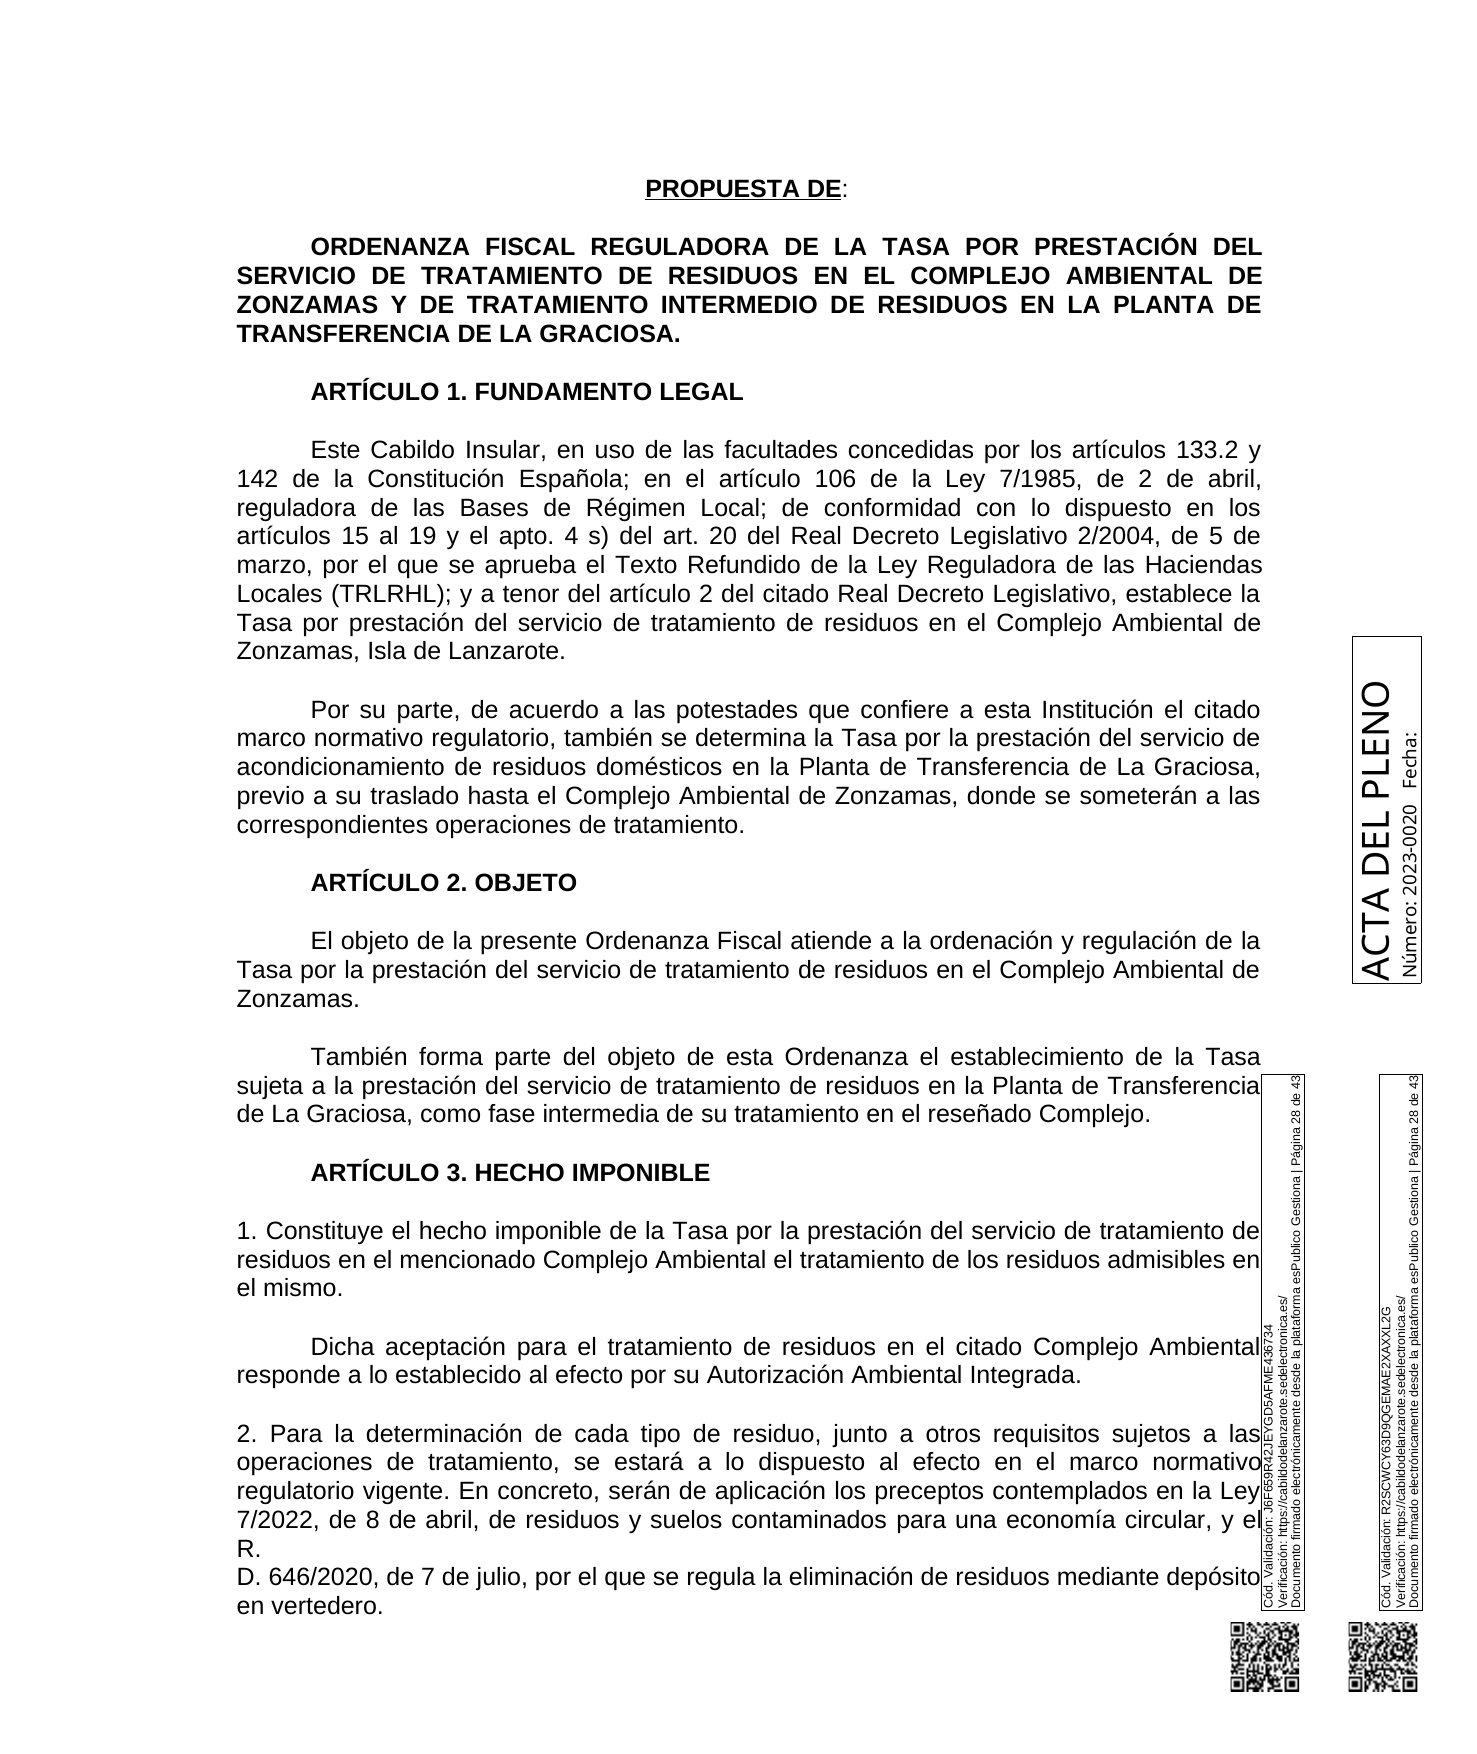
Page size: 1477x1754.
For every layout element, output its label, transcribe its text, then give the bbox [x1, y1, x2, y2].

subtitle [1305, 1158, 1379, 1186]
picture [1348, 1622, 1418, 1692]
list Constituye el hecho imponible de la Tasa por la prestación del servicio de tratamiento de residuos en el mencionado Complejo Ambiental el tratamiento de los residuos admisibles en el mismo. [236, 1216, 1261, 1302]
subtitle ARTÍCULO 2. OBJETO [310, 868, 1352, 897]
text D. 646/2020, de 7 de julio, por el que se regula la eliminación de residuos mediante depósito en vertedero. [236, 1562, 1262, 1620]
subtitle ARTÍCULO 1. FUNDAMENTO LEGAL [310, 377, 1428, 406]
list Para la determinación de cada tipo de residuo, junto a otros requisitos sujetos a las operaciones de tratamiento, se estará a lo dispuesto al efecto en el marco normativo regulatorio vigente. En concreto, serán de aplicación los preceptos contemplados en la Ley 7/2022, de 8 de abril, de residuos y suelos contaminados para una economía circular, y el R. [236, 1418, 1261, 1562]
text El objeto de la presente Ordenanza Fiscal atiende a la ordenación y regulación de la Tasa por la prestación del servicio de tratamiento de residuos en el Complejo Ambiental de Zonzamas. [236, 926, 1262, 1012]
text También forma parte del objeto de esta Ordenanza el establecimiento de la Tasa sujeta a la prestación del servicio de tratamiento de residuos en la Planta de Transferencia de La Graciosa, como fase intermedia de su tratamiento en el reseñado Complejo. [236, 1042, 1262, 1128]
text Cód. Validación: J6F659R42JEYGD5AFME436734 [1262, 1076, 1274, 1610]
text Verificación: https://cabildodelanzarote.sedelectronica.es/ [1276, 1076, 1289, 1610]
text Verificación: https://cabildodelanzarote.sedelectronica.es/ [1394, 1076, 1407, 1610]
text Cód. Validación: R2SCWCY63D9QGEMAE2XAXXL2G [1380, 1076, 1392, 1610]
text Este Cabildo Insular, en uso de las facultades concedidas por los artículos 133.2 y [310, 435, 1428, 464]
text Dicha aceptación para el tratamiento de residuos en el citado Complejo Ambiental responde a lo establecido al efecto por su Autorización Ambiental Integrada. [236, 1332, 1261, 1389]
text ORDENANZA FISCAL REGULADORA DE LA TASA POR PRESTACIÓN DEL SERVICIO DE TRATAMIENTO DE RESIDUOS EN EL COMPLEJO AMBIENTAL DE ZONZAMAS Y DE TRATAMIENTO INTERMEDIO DE RESIDUOS EN LA PLANTA DE TRANSFERENCIA DE LA GRACIOSA. [236, 232, 1263, 347]
text Número: 2023-0020 Fecha: 07/03/2024 [1398, 640, 1421, 983]
text Por su parte, de acuerdo a las potestades que confiere a esta Institución el citado marco normativo regulatorio, también se determina la Tasa por la prestación del servicio de acondicionamiento de residuos domésticos en la Planta de Transferencia de La Graciosa, previo a su traslado hasta el Complejo Ambiental de Zonzamas, donde se someterán a las correspondientes operaciones de tratamiento. [236, 695, 1262, 838]
text 142 de la Constitución Española; en el artículo 106 de la Ley 7/1985, de 2 de abril, reguladora de las Bases de Régimen Local; de conformidad con lo dispuesto en los artículos 15 al 19 y el apto. 4 s) del art. 20 del Real Decreto Legislativo 2/2004, de 5 de marzo, por el que se aprueba el Texto Refundido de la Ley Reguladora de las Haciendas Locales (TRLRHL); y a tenor del artículo 2 del citado Real Decreto Legislativo, establece la Tasa por prestación del servicio de tratamiento de residuos en el Complejo Ambiental de Zonzamas, Isla de Lanzarote. [236, 464, 1263, 665]
picture [1230, 1622, 1300, 1692]
text Documento firmado electrónicamente desde la plataforma esPublico Gestiona | Página 28 de 43 [1289, 1076, 1302, 1610]
text PROPUESTA DE: [65, 174, 1428, 203]
text ACTA DEL PLENO [1353, 638, 1396, 983]
subtitle ARTÍCULO 3. HECHO IMPONIBLE [310, 1158, 1261, 1186]
text Documento firmado electrónicamente desde la plataforma esPublico Gestiona | Página 28 de 43 [1407, 1076, 1420, 1610]
